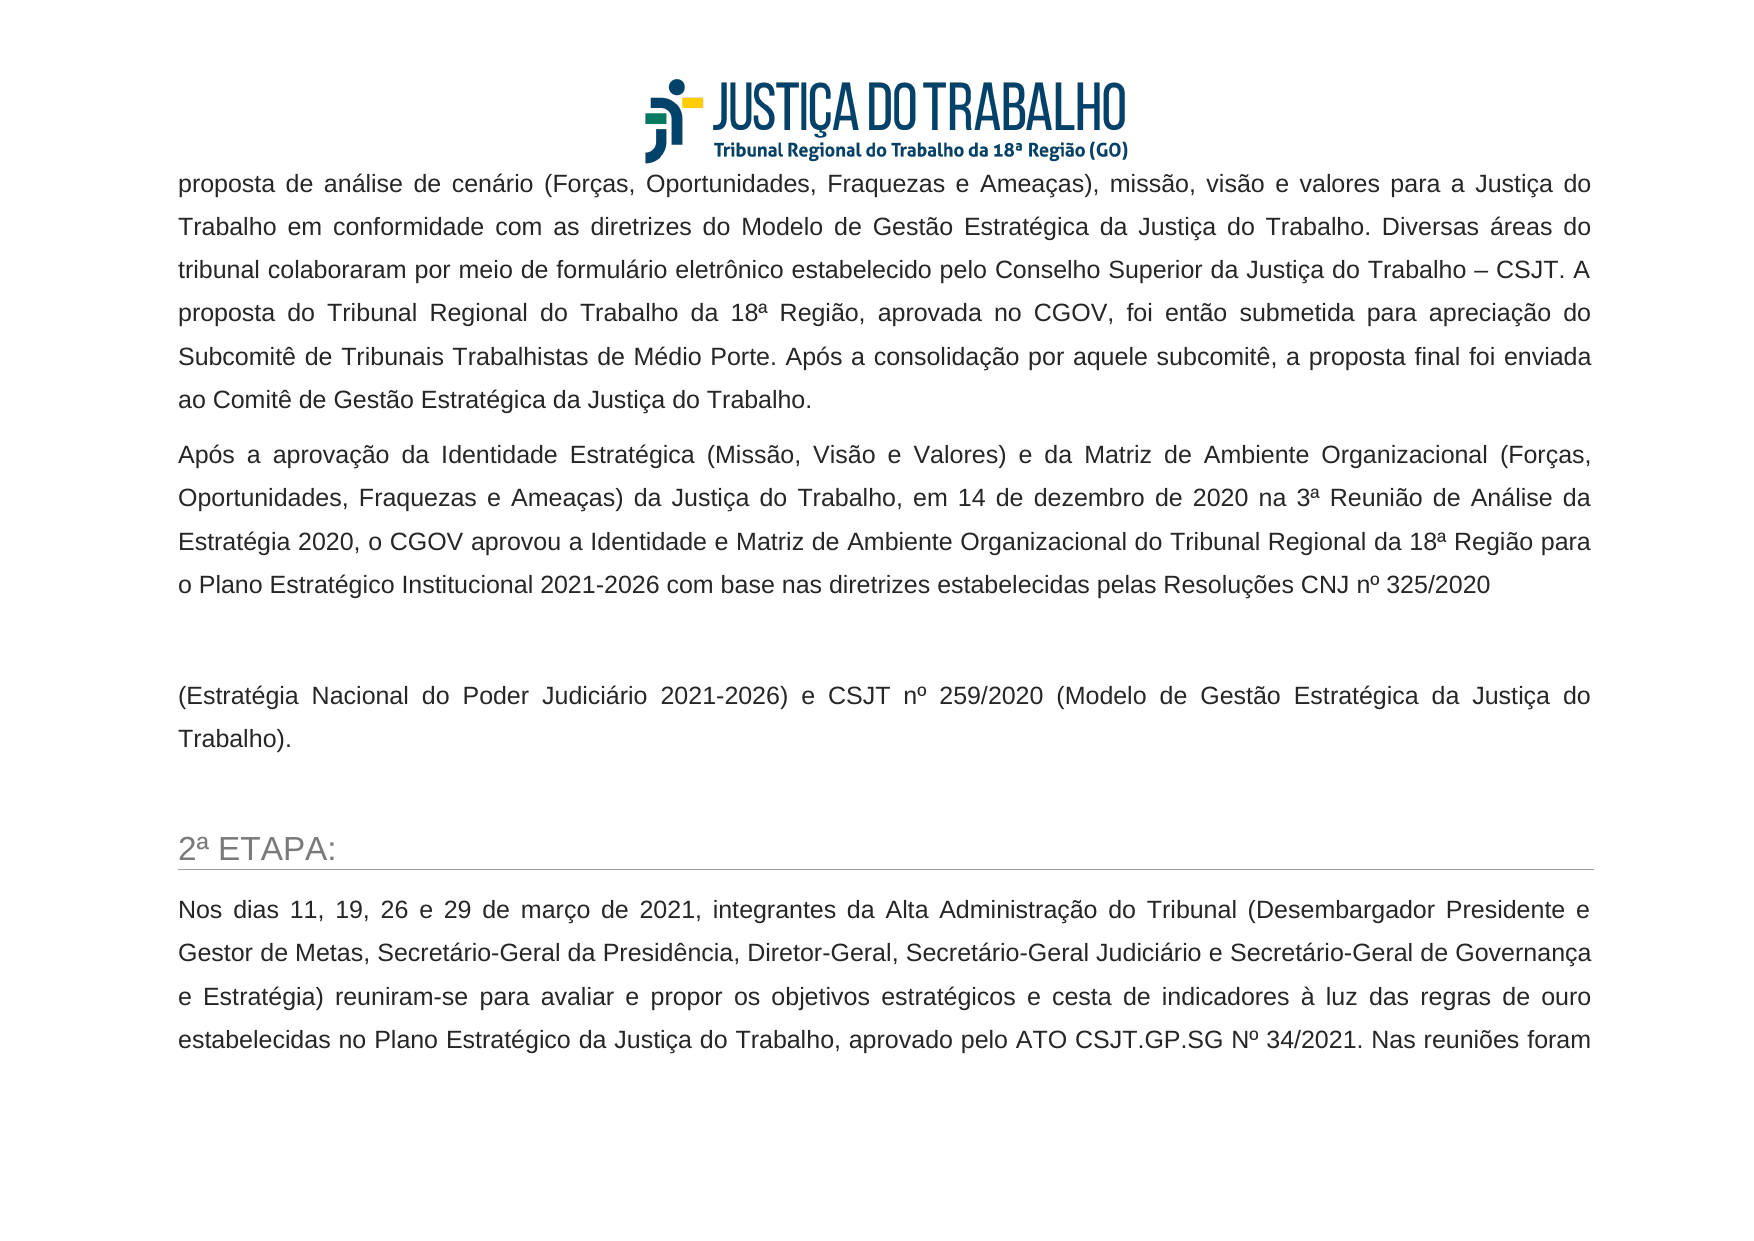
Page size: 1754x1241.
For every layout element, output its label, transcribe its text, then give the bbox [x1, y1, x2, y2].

picture [637, 73, 1135, 169]
subtitle 2ª ETAPA: [178, 829, 1594, 869]
text proposta de análise de cenário (Forças, Oportunidades, Fraquezas e Ameaças), missão, visão e valores para a Justiça do Trabalho em conformidade com as diretrizes do Modelo de Gestão Estratégica da Justiça do Trabalho. Diversas áreas do tribunal colaboraram por meio de formulário eletrônico estabelecido pelo Conselho Superior da Justiça do Trabalho – CSJT. A proposta do Tribunal Regional do Trabalho da 18ª Região, aprovada no CGOV, foi então submetida para apreciação do Subcomitê de Tribunais Trabalhistas de Médio Porte. Após a consolidação por aquele subcomitê, a proposta final foi enviada ao Comitê de Gestão Estratégica da Justiça do Trabalho. [178, 169, 1594, 413]
text Após a aprovação da Identidade Estratégica (Missão, Visão e Valores) e da Matriz de Ambiente Organizacional (Forças, Oportunidades, Fraquezas e Ameaças) da Justiça do Trabalho, em 14 de dezembro de 2020 na 3ª Reunião de Análise da Estratégia 2020, o CGOV aprovou a Identidade e Matriz de Ambiente Organizacional do Tribunal Regional da 18ª Região para o Plano Estratégico Institucional 2021-2026 com base nas diretrizes estabelecidas pelas Resoluções CNJ nº 325/2020 [178, 440, 1594, 598]
text (Estratégia Nacional do Poder Judiciário 2021-2026) e CSJT nº 259/2020 (Modelo de Gestão Estratégica da Justiça do Trabalho). [178, 681, 1594, 753]
text Nos dias 11, 19, 26 e 29 de março de 2021, integrantes da Alta Administração do Tribunal (Desembargador Presidente e Gestor de Metas, Secretário-Geral da Presidência, Diretor-Geral, Secretário-Geral Judiciário e Secretário-Geral de Governança e Estratégia) reuniram-se para avaliar e propor os objetivos estratégicos e cesta de indicadores à luz das regras de ouro estabelecidas no Plano Estratégico da Justiça do Trabalho, aprovado pelo ATO CSJT.GP.SG Nº 34/2021. Nas reuniões foram [178, 895, 1594, 1053]
